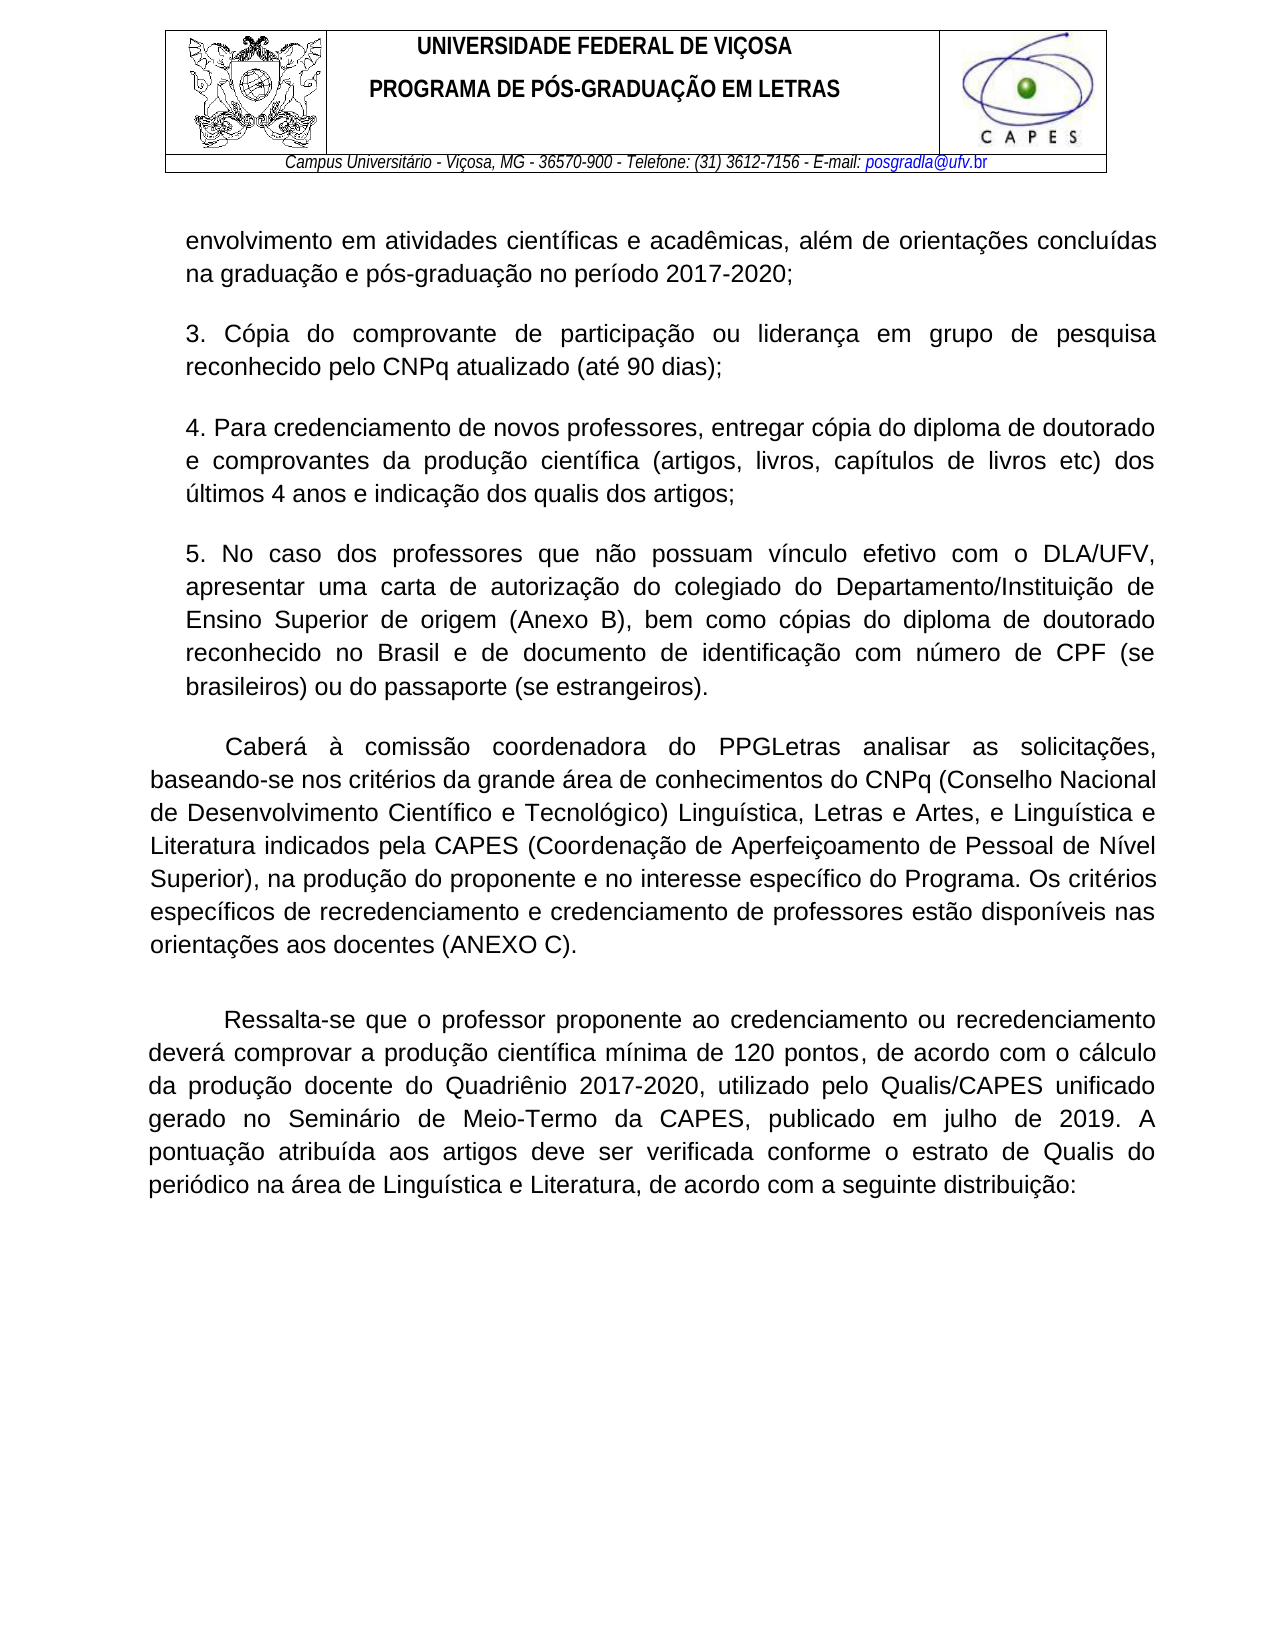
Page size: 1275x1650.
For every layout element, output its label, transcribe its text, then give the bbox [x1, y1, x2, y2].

text 5. No caso dos professores que não possuam vínculo efetivo com o DLA/UFV, apresentar uma carta de autorização do colegiado do Departamento/Instituição de Ensino Superior de origem (Anexo B), bem como cópias do diploma de doutorado reconhecido no Brasil e de documento de identificação com número de CPF (se brasileiros) ou do passaporte (se estrangeiros). [185, 539, 1157, 700]
text 4. Para credenciamento de novos professores, entregar cópia do diploma de doutorado e comprovantes da produção científica (artigos, livros, capítulos de livros etc) dos últimos 4 anos e indicação dos qualis dos artigos; [185, 413, 1157, 508]
picture [962, 31, 1095, 147]
text Caberá à comissão coordenadora do PPGLetras analisar as solicitações, baseando-se nos critérios da grande área de conhecimentos do CNPq (Conselho Nacional de Desenvolvimento Científico e Tecnológico) Linguística, Letras e Artes, e Linguística e Literatura indicados pela CAPES (Coordenação de Aperfeiçoamento de Pessoal de Nível Superior), na produção do proponente e no interesse específico do Programa. Os critérios específicos de recredenciamento e credenciamento de professores estão disponíveis nas orientações aos docentes (ANEXO C). [150, 732, 1157, 959]
text Ressalta-se que o professor proponente ao credenciamento ou recredenciamento deverá comprovar a produção científica mínima de 120 pontos, de acordo com o cálculo da produção docente do Quadriênio 2017-2020, utilizado pelo Qualis/CAPES unificado gerado no Seminário de Meio-Termo da CAPES, publicado em julho de 2019. A pontuação atribuída aos artigos deve ser verificada conforme o estrato de Qualis do periódico na área de Linguística e Literatura, de acordo com a seguinte distribuição: [148, 1004, 1157, 1198]
text 3. Cópia do comprovante de participação ou liderança em grupo de pesquisa reconhecido pelo CNPq atualizado (até 90 dias); [185, 319, 1157, 381]
picture [188, 36, 322, 148]
text envolvimento em atividades científicas e acadêmicas, além de orientações concluídas na graduação e pós-graduação no período 2017-2020; [185, 226, 1157, 287]
